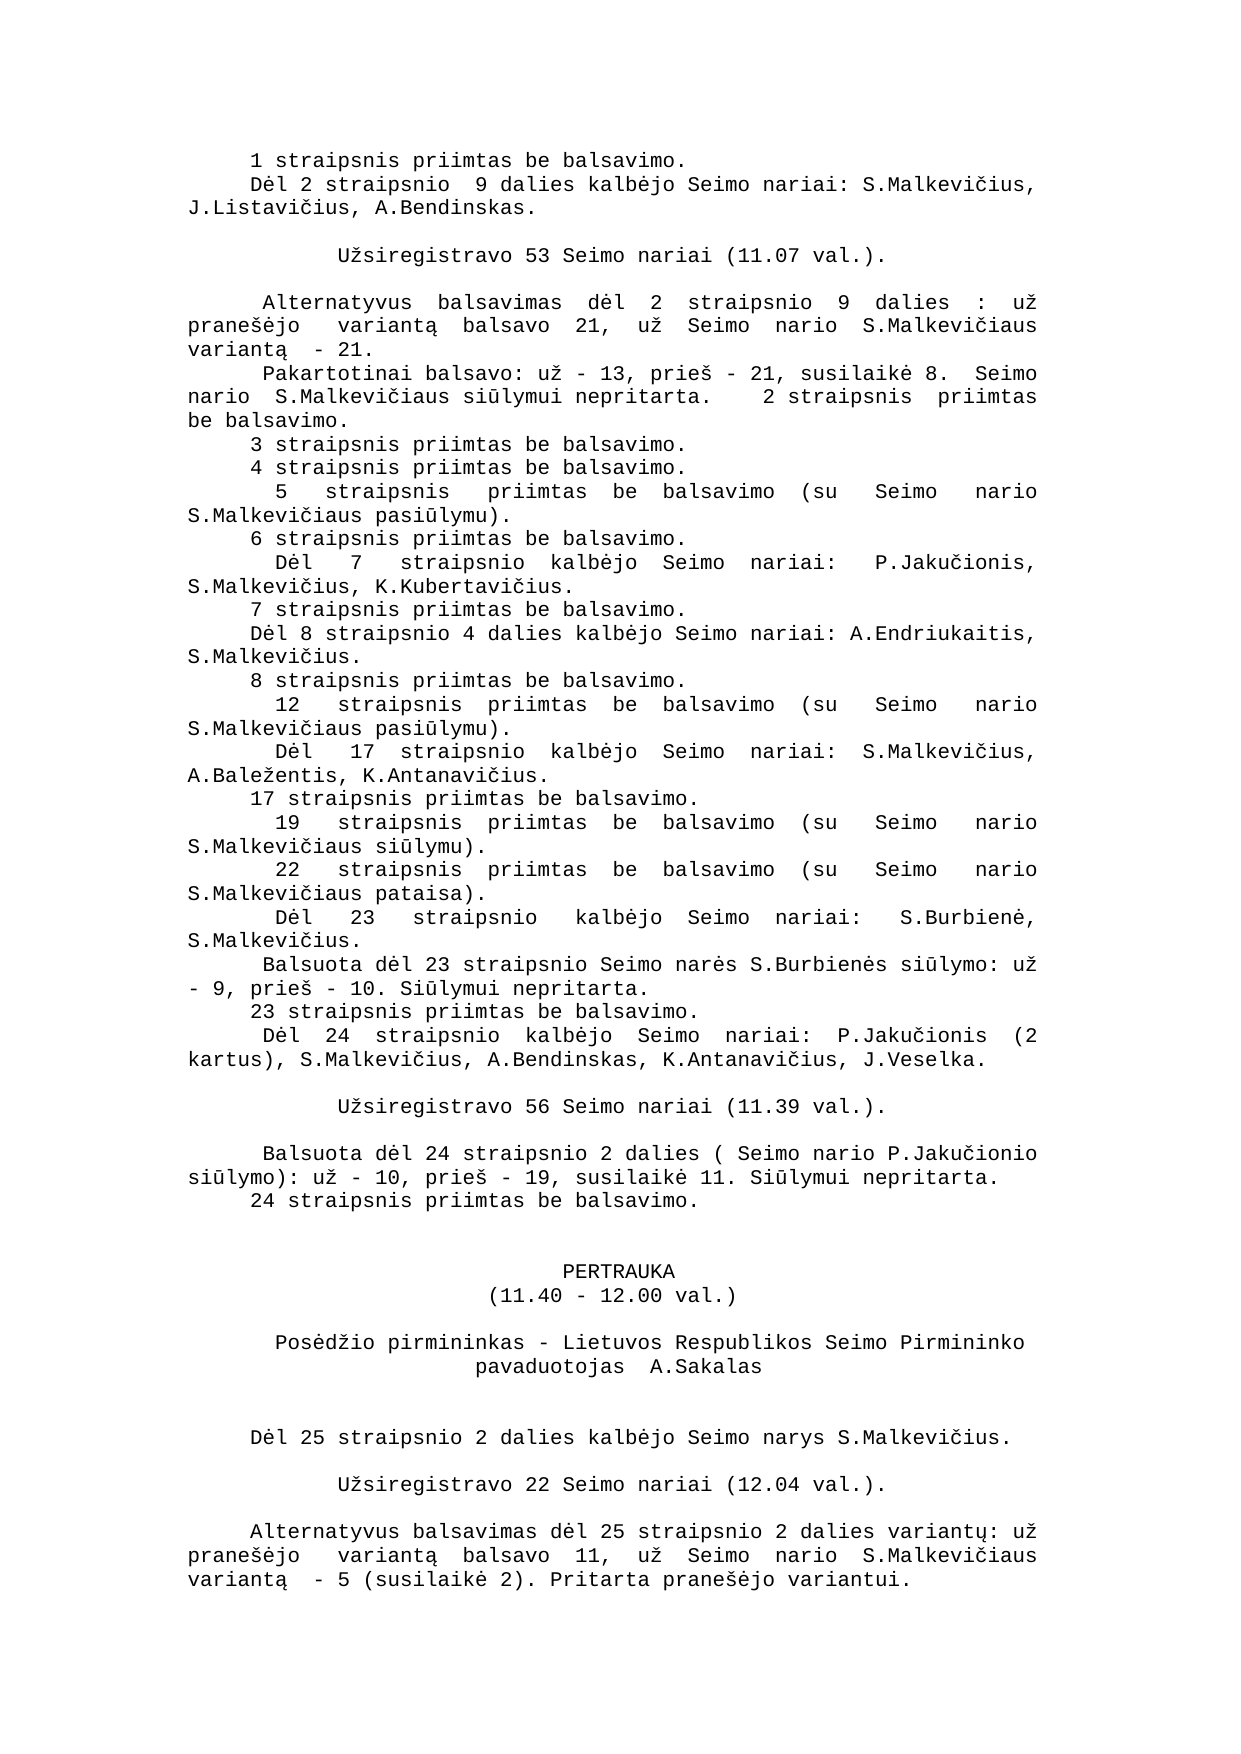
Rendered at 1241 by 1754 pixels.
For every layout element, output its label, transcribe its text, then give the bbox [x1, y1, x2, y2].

text 19 straipsnis priimtas be balsavimo (su Seimo nario [187, 812, 1053, 836]
text Užsiregistravo 22 Seimo nariai (12.04 val.). [187, 1474, 1053, 1498]
text Dėl 8 straipsnio 4 dalies kalbėjo Seimo nariai: A.Endriukaitis, [187, 623, 1053, 647]
text Alternatyvus balsavimas dėl 25 straipsnio 2 dalies variantų: už [187, 1521, 1053, 1545]
text S.Malkevičiaus siūlymu). [187, 836, 1053, 859]
text S.Malkevičiaus pataisa). [187, 883, 1053, 907]
text - 9, prieš - 10. Siūlymui nepritarta. [187, 978, 1053, 1001]
text Dėl 23 straipsnio kalbėjo Seimo nariai: S.Burbienė, [187, 907, 1053, 930]
text Balsuota dėl 24 straipsnio 2 dalies ( Seimo nario P.Jakučionio [187, 1143, 1053, 1167]
text kartus), S.Malkevičius, A.Bendinskas, K.Antanavičius, J.Veselka. [187, 1048, 1053, 1072]
text Dėl 25 straipsnio 2 dalies kalbėjo Seimo narys S.Malkevičius. [187, 1427, 1053, 1451]
text 12 straipsnis priimtas be balsavimo (su Seimo nario [187, 694, 1053, 717]
text 1 straipsnis priimtas be balsavimo. [187, 150, 1053, 174]
text 4 straipsnis priimtas be balsavimo. [187, 457, 1053, 481]
text 3 straipsnis priimtas be balsavimo. [187, 434, 1053, 457]
text S.Malkevičiaus pasiūlymu). [187, 717, 1053, 741]
text Dėl 7 straipsnio kalbėjo Seimo nariai: P.Jakučionis, [187, 552, 1053, 576]
text A.Baležentis, K.Antanavičius. [187, 765, 1053, 788]
text 6 straipsnis priimtas be balsavimo. [187, 528, 1053, 552]
text Balsuota dėl 23 straipsnio Seimo narės S.Burbienės siūlymo: už [187, 954, 1053, 978]
text 22 straipsnis priimtas be balsavimo (su Seimo nario [187, 859, 1053, 883]
text Užsiregistravo 56 Seimo nariai (11.39 val.). [187, 1096, 1053, 1119]
text Užsiregistravo 53 Seimo nariai (11.07 val.). [187, 244, 1053, 268]
text variantą - 5 (susilaikė 2). Pritarta pranešėjo variantui. [187, 1569, 1053, 1592]
text Dėl 24 straipsnio kalbėjo Seimo nariai: P.Jakučionis (2 [187, 1025, 1053, 1048]
text pranešėjo variantą balsavo 11, už Seimo nario S.Malkevičiaus [187, 1545, 1053, 1569]
text S.Malkevičius, K.Kubertavičius. [187, 576, 1053, 599]
text pranešėjo variantą balsavo 21, už Seimo nario S.Malkevičiaus [187, 316, 1053, 339]
text 5 straipsnis priimtas be balsavimo (su Seimo nario [187, 481, 1053, 505]
text Dėl 17 straipsnio kalbėjo Seimo nariai: S.Malkevičius, [187, 741, 1053, 765]
text (11.40 - 12.00 val.) [187, 1285, 1053, 1309]
text 7 straipsnis priimtas be balsavimo. [187, 599, 1053, 623]
text S.Malkevičius. [187, 647, 1053, 670]
text 23 straipsnis priimtas be balsavimo. [187, 1001, 1053, 1025]
text S.Malkevičiaus pasiūlymu). [187, 505, 1053, 528]
text Dėl 2 straipsnio 9 dalies kalbėjo Seimo nariai: S.Malkevičius, [187, 174, 1053, 197]
text PERTRAUKA [187, 1261, 1053, 1285]
text Pakartotinai balsavo: už - 13, prieš - 21, susilaikė 8. Seimo [187, 363, 1053, 386]
text J.Listavičius, A.Bendinskas. [187, 197, 1053, 221]
text pavaduotojas A.Sakalas [187, 1356, 1053, 1379]
text be balsavimo. [187, 410, 1053, 434]
text 17 straipsnis priimtas be balsavimo. [187, 788, 1053, 812]
text siūlymo): už - 10, prieš - 19, susilaikė 11. Siūlymui nepritarta. [187, 1167, 1053, 1190]
text Posėdžio pirmininkas - Lietuvos Respublikos Seimo Pirmininko [187, 1332, 1053, 1356]
text Alternatyvus balsavimas dėl 2 straipsnio 9 dalies : už [187, 292, 1053, 316]
text nario S.Malkevičiaus siūlymui nepritarta. 2 straipsnis priimtas [187, 386, 1053, 410]
text variantą - 21. [187, 339, 1053, 363]
text 24 straipsnis priimtas be balsavimo. [187, 1190, 1053, 1214]
text 8 straipsnis priimtas be balsavimo. [187, 670, 1053, 694]
text S.Malkevičius. [187, 930, 1053, 954]
